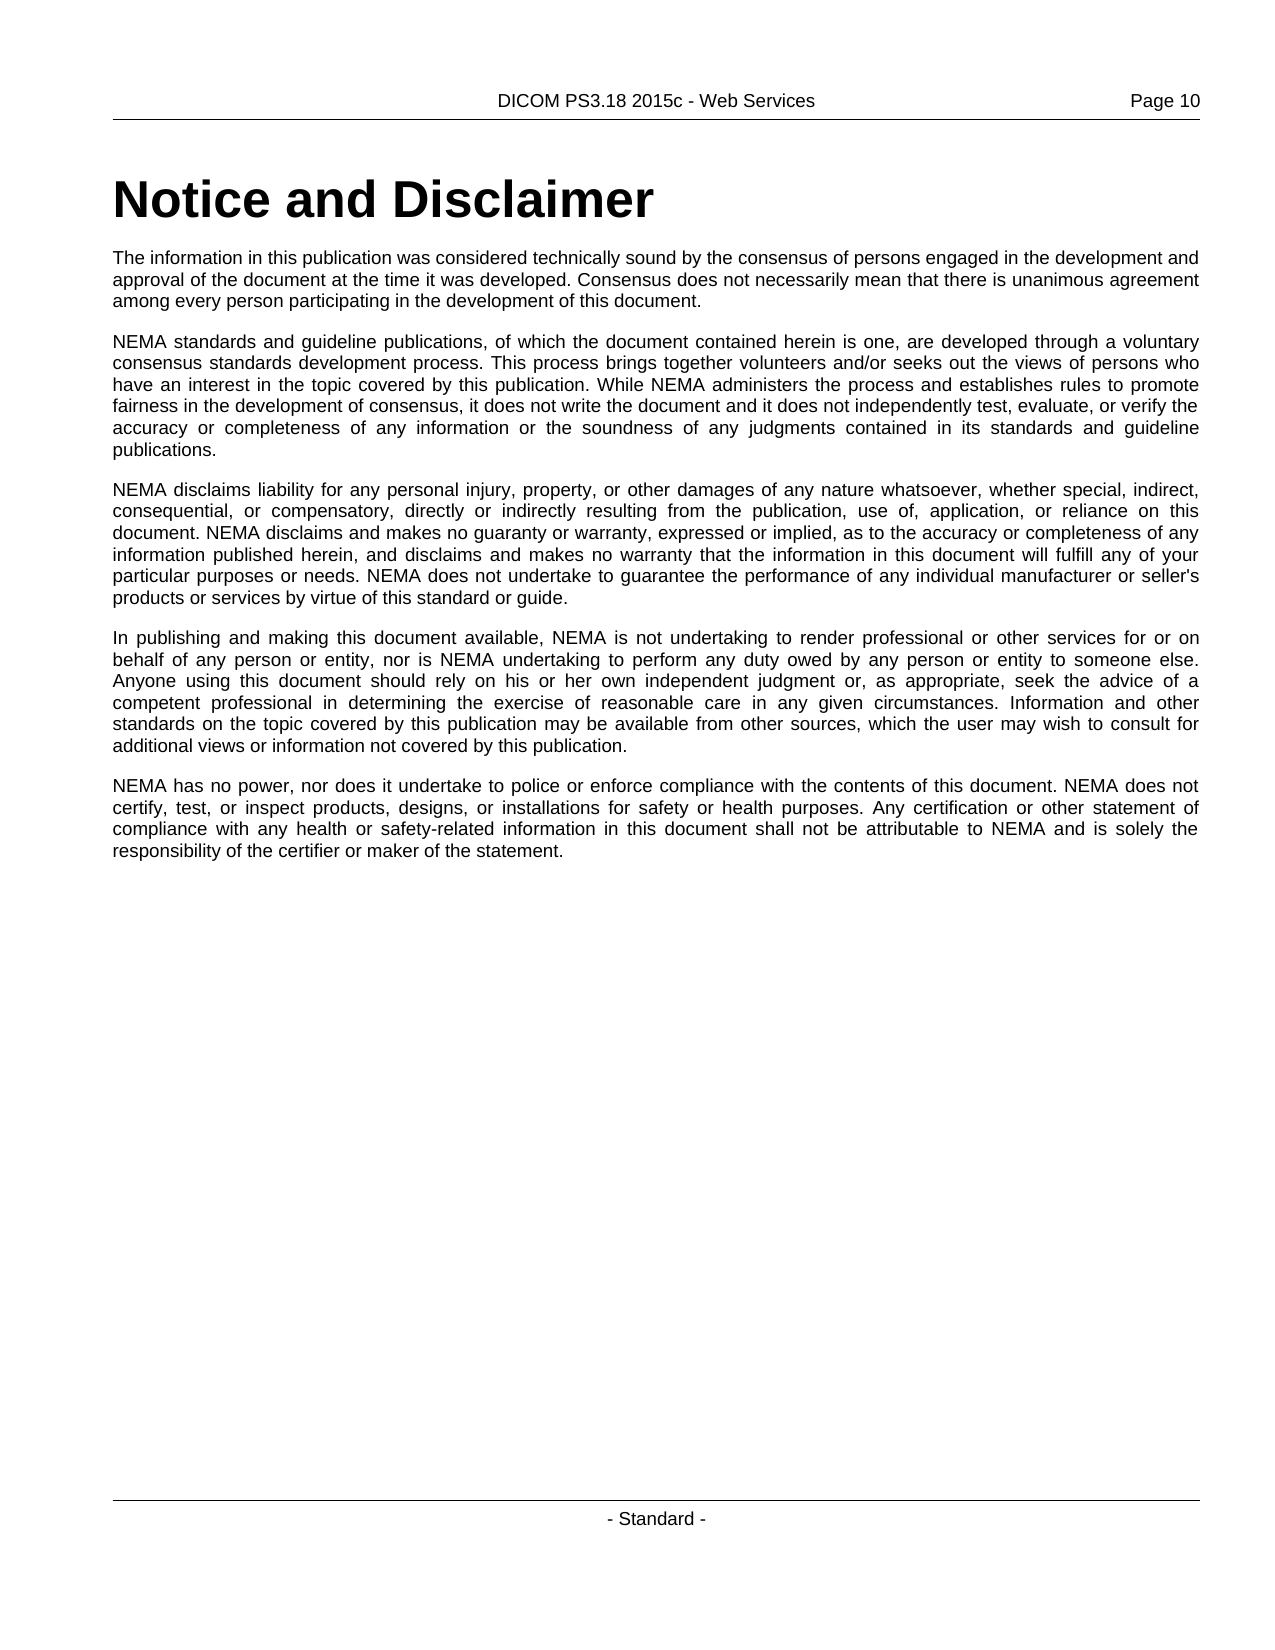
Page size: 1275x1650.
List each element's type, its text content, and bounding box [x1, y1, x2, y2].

text NEMA has no power, nor does it undertake to police or enforce compliance with the contents of this document. NEMA does not certify, test, or inspect products, designs, or installations for safety or health purposes. Any certification or other statement of compliance with any health or safety-related information in this document shall not be attributable to NEMA and is solely the responsibility of the certifier or maker of the statement. [112, 775, 1200, 861]
text In publishing and making this document available, NEMA is not undertaking to render professional or other services for or on behalf of any person or entity, nor is NEMA undertaking to perform any duty owed by any person or entity to someone else. Anyone using this document should rely on his or her own independent judgment or, as appropriate, seek the advice of a competent professional in determining the exercise of reasonable care in any given circumstances. Information and other standards on the topic covered by this publication may be available from other sources, which the user may wish to consult for additional views or information not covered by this publication. [112, 627, 1200, 756]
text NEMA disclaims liability for any personal injury, property, or other damages of any nature whatsoever, whether special, indirect, consequential, or compensatory, directly or indirectly resulting from the publication, use of, application, or reliance on this document. NEMA disclaims and makes no guaranty or warranty, expressed or implied, as to the accuracy or completeness of any information published herein, and disclaims and makes no warranty that the information in this document will fulfill any of your particular purposes or needs. NEMA does not undertake to guarantee the performance of any individual manufacturer or seller's products or services by virtue of this standard or guide. [112, 479, 1200, 608]
text Notice and Disclaimer [112, 169, 1200, 228]
text NEMA standards and guideline publications, of which the document contained herein is one, are developed through a voluntary consensus standards development process. This process brings together volunteers and/or seeks out the views of persons who have an interest in the topic covered by this publication. While NEMA administers the process and establishes rules to promote fairness in the development of consensus, it does not write the document and it does not independently test, evaluate, or verify the accuracy or completeness of any information or the soundness of any judgments contained in its standards and guideline publications. [112, 331, 1200, 460]
text The information in this publication was considered technically sound by the consensus of persons engaged in the development and approval of the document at the time it was developed. Consensus does not necessarily mean that there is unanimous agreement among every person participating in the development of this document. [112, 247, 1200, 312]
